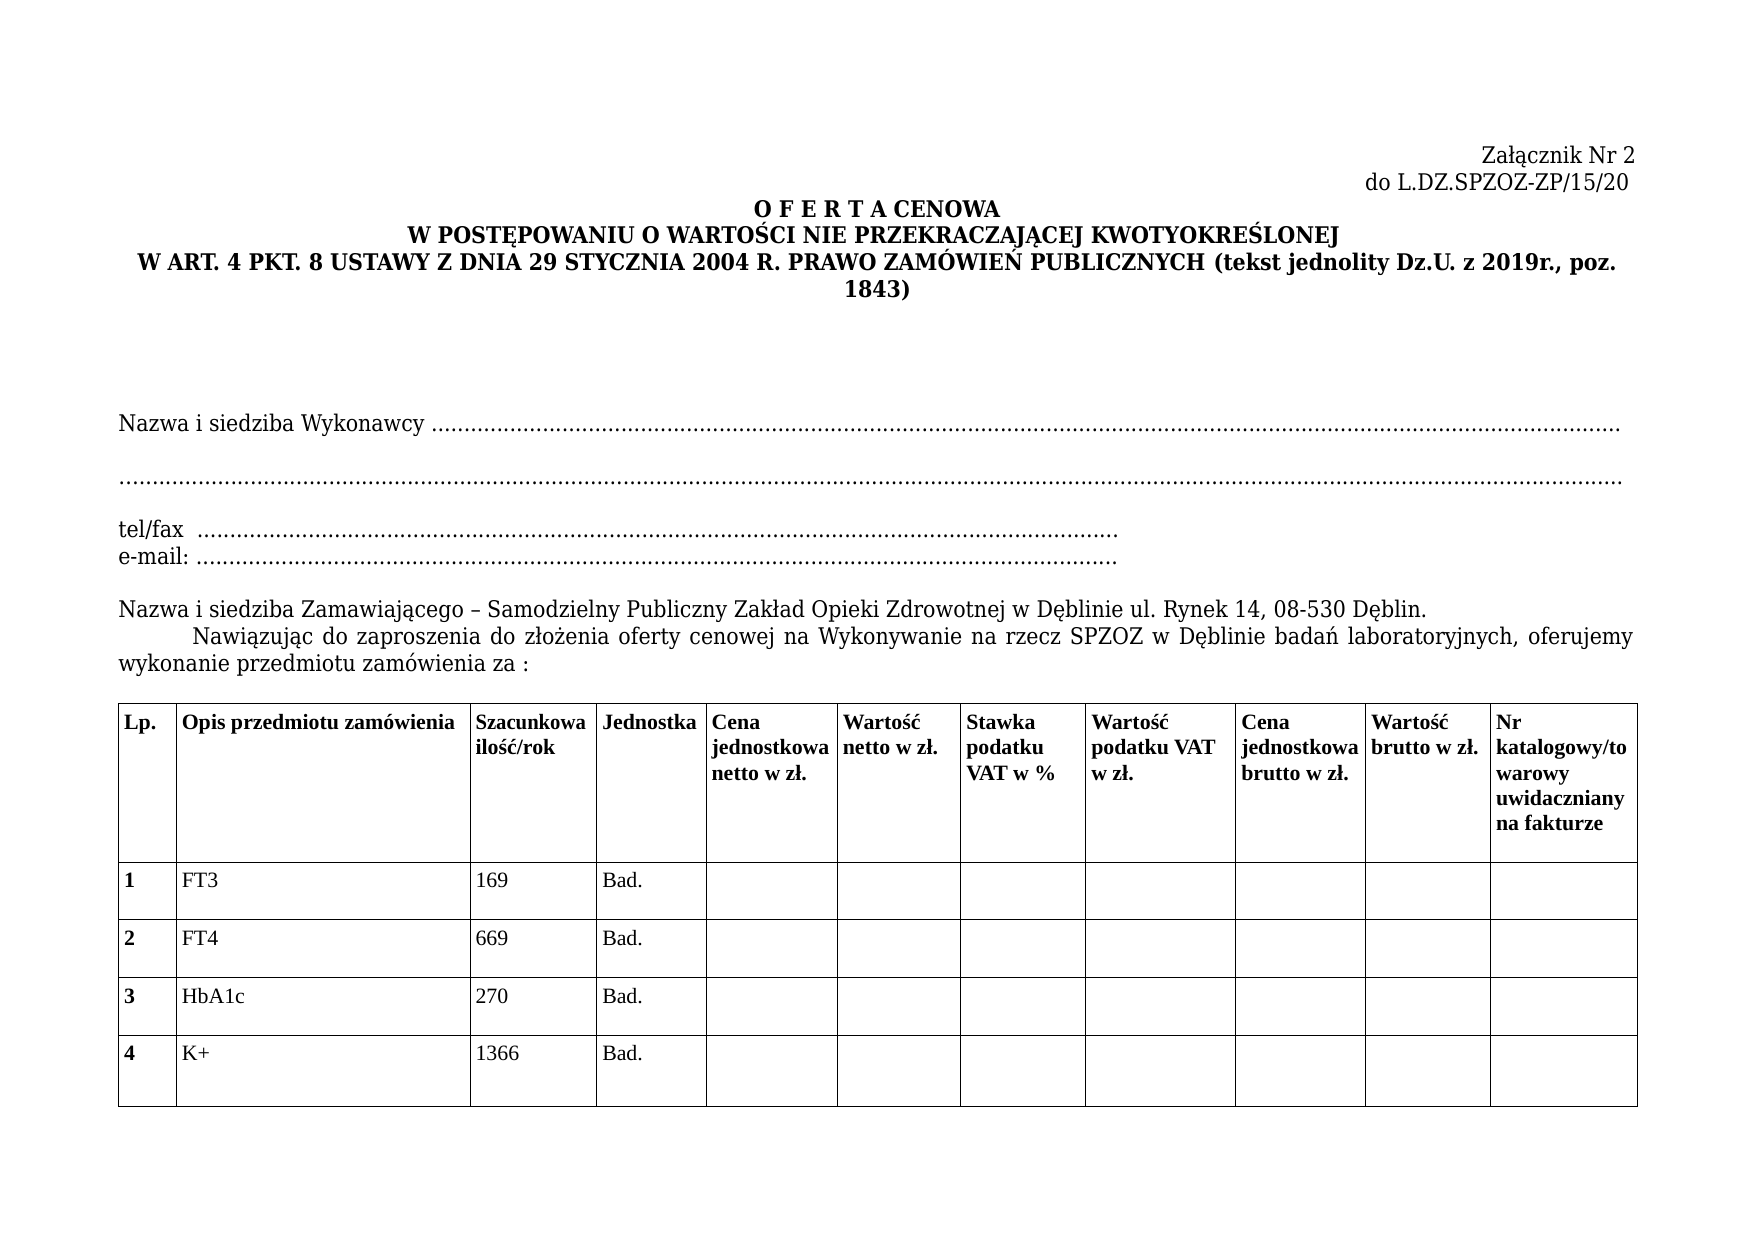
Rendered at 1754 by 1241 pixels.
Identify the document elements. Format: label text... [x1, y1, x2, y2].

table_cell [838, 863, 960, 919]
table_cell [1086, 978, 1235, 1034]
table_cell [838, 978, 960, 1034]
text Nawiązując do zaproszenia do złożenia oferty cenowej na Wykonywanie na rzecz SPZOZ w Dęblinie badań laboratoryjnych, oferujemy wykonanie przedmiotu zamówienia za : [118, 623, 1636, 676]
table_cell 270 [471, 978, 596, 1034]
table_cell 669 [471, 920, 596, 977]
text tel/fax ............................................................................................................................................. [118, 516, 1636, 543]
table_header Lp. [119, 704, 176, 862]
table_cell 2 [119, 920, 176, 977]
table_cell [1491, 1036, 1637, 1106]
table_header Jednostka [597, 704, 706, 862]
text Nazwa i siedziba Zamawiającego – Samodzielny Publiczny Zakład Opieki Zdrowotnej w Dęblinie ul. Rynek 14, 08-530 Dęblin. [118, 596, 1636, 623]
text …................................................................................................................................................................................................................................... [118, 463, 1636, 490]
table_cell [1236, 863, 1365, 919]
table_cell Bad. [597, 863, 706, 919]
table_cell [961, 863, 1085, 919]
text Nazwa i siedziba Wykonawcy ...................................................................................................................................................................................... [118, 410, 1636, 436]
table_cell [1236, 978, 1365, 1034]
table_header Wartość podatku VAT w zł. [1086, 704, 1235, 862]
text do L.DZ.SPZOZ-ZP/15/20 [118, 169, 1636, 196]
table_cell [1366, 920, 1490, 977]
table_cell [707, 978, 837, 1034]
table_cell [1086, 1036, 1235, 1106]
table_cell 1 [119, 863, 176, 919]
table_cell [838, 1036, 960, 1106]
table_cell Bad. [597, 978, 706, 1034]
table_cell 169 [471, 863, 596, 919]
table_cell FT4 [177, 920, 470, 977]
table_cell [707, 863, 837, 919]
table_cell [707, 920, 837, 977]
table_cell [1086, 920, 1235, 977]
table_cell [961, 978, 1085, 1034]
table_cell Bad. [597, 1036, 706, 1106]
table_header Cena jednostkowa netto w zł. [707, 704, 837, 862]
table_cell [1086, 863, 1235, 919]
table_cell [707, 1036, 837, 1106]
table_cell [961, 1036, 1085, 1106]
table_cell [1491, 978, 1637, 1034]
table_header Wartość brutto w zł. [1366, 704, 1490, 862]
table_cell [961, 920, 1085, 977]
table_cell [1236, 1036, 1365, 1106]
text Załącznik Nr 2 [118, 142, 1636, 169]
table_cell [1366, 978, 1490, 1034]
table_cell HbA1c [177, 978, 470, 1034]
table_header Stawka podatku VAT w % [961, 704, 1085, 862]
table_cell FT3 [177, 863, 470, 919]
table_cell [1491, 920, 1637, 977]
table_header Nr katalogowy/towarowy uwidaczniany na fakturze [1491, 704, 1637, 862]
table_cell Bad. [597, 920, 706, 977]
table_header Opis przedmiotu zamówienia [177, 704, 470, 862]
table_header Cena jednostkowa brutto w zł. [1236, 704, 1365, 862]
table_cell 1366 [471, 1036, 596, 1106]
table_cell [1366, 863, 1490, 919]
table_cell [1491, 863, 1637, 919]
table_header Szacunkowa ilość/rok [471, 704, 596, 862]
table_cell 4 [119, 1036, 176, 1106]
table_cell 3 [119, 978, 176, 1034]
text W POSTĘPOWANIU O WARTOŚCI NIE PRZEKRACZAJĄCEJ KWOTYOKREŚLONEJ W ART. 4 PKT. 8 USTAWY Z DNIA 29 STYCZNIA 2004 R. PRAWO ZAMÓWIEŃ PUBLICZNYCH (tekst jednolity Dz.U. z 2019r., poz. 1843) [118, 222, 1636, 303]
table_cell [1236, 920, 1365, 977]
text e-mail: ............................................................................................................................................. [118, 543, 1636, 570]
table_header Wartość netto w zł. [838, 704, 960, 862]
table_cell [1366, 1036, 1490, 1106]
text O F E R T A CENOWA [118, 196, 1636, 222]
table_cell [838, 920, 960, 977]
table_cell K+ [177, 1036, 470, 1106]
